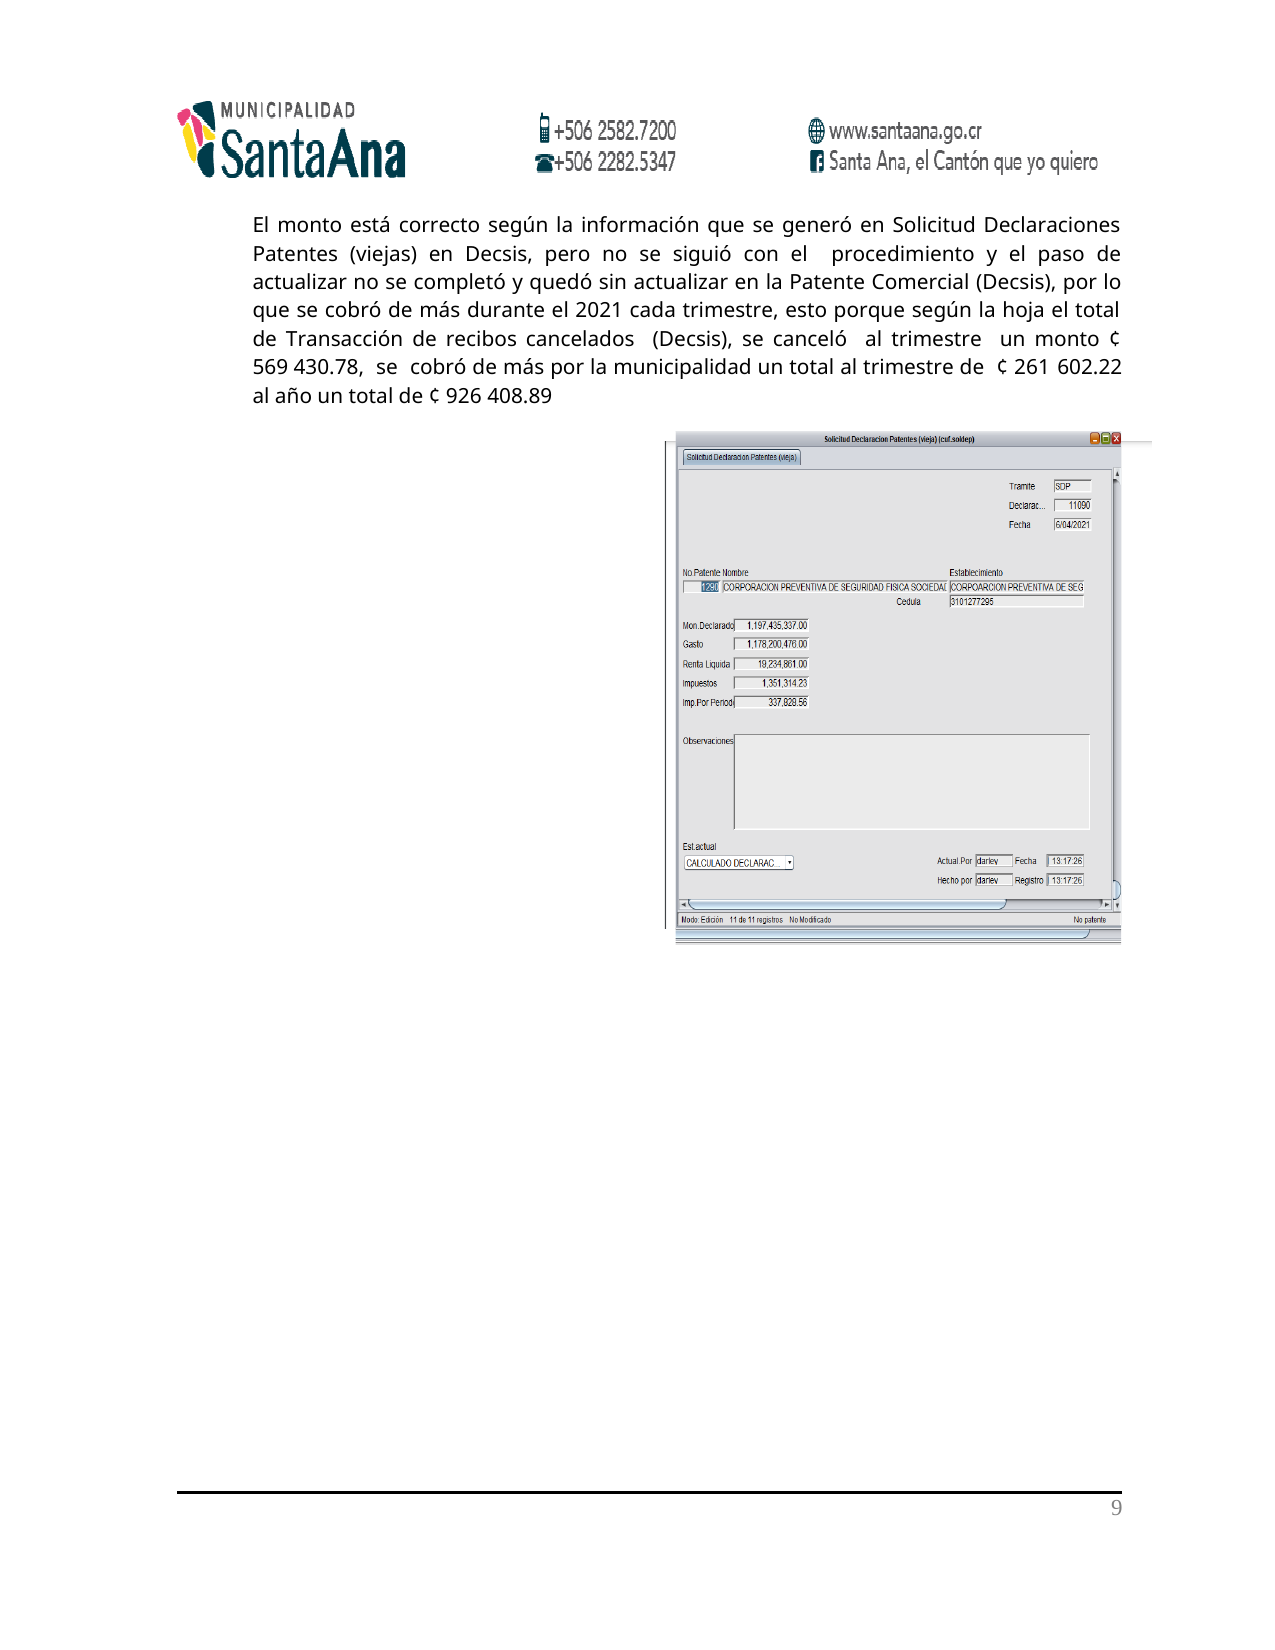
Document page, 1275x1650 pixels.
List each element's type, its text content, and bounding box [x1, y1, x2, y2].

text El monto está correcto según la información que se generó en Solicitud Declaraciones Patentes (viejas) en Decsis, pero no se siguió con el procedimiento y el paso de actualizar no se completó y quedó sin actualizar en la Patente Comercial (Decsis), por lo que se cobró de más durante el 2021 cada trimestre, esto porque según la hoja el total de Transacción de recibos cancelados (Decsis), se canceló al trimestre un monto ¢ 569 430.78, se cobró de más por la municipalidad un total al trimestre de ¢ 261 602.22 al año un total de ¢ 926 408.89 [252, 210, 1122, 409]
